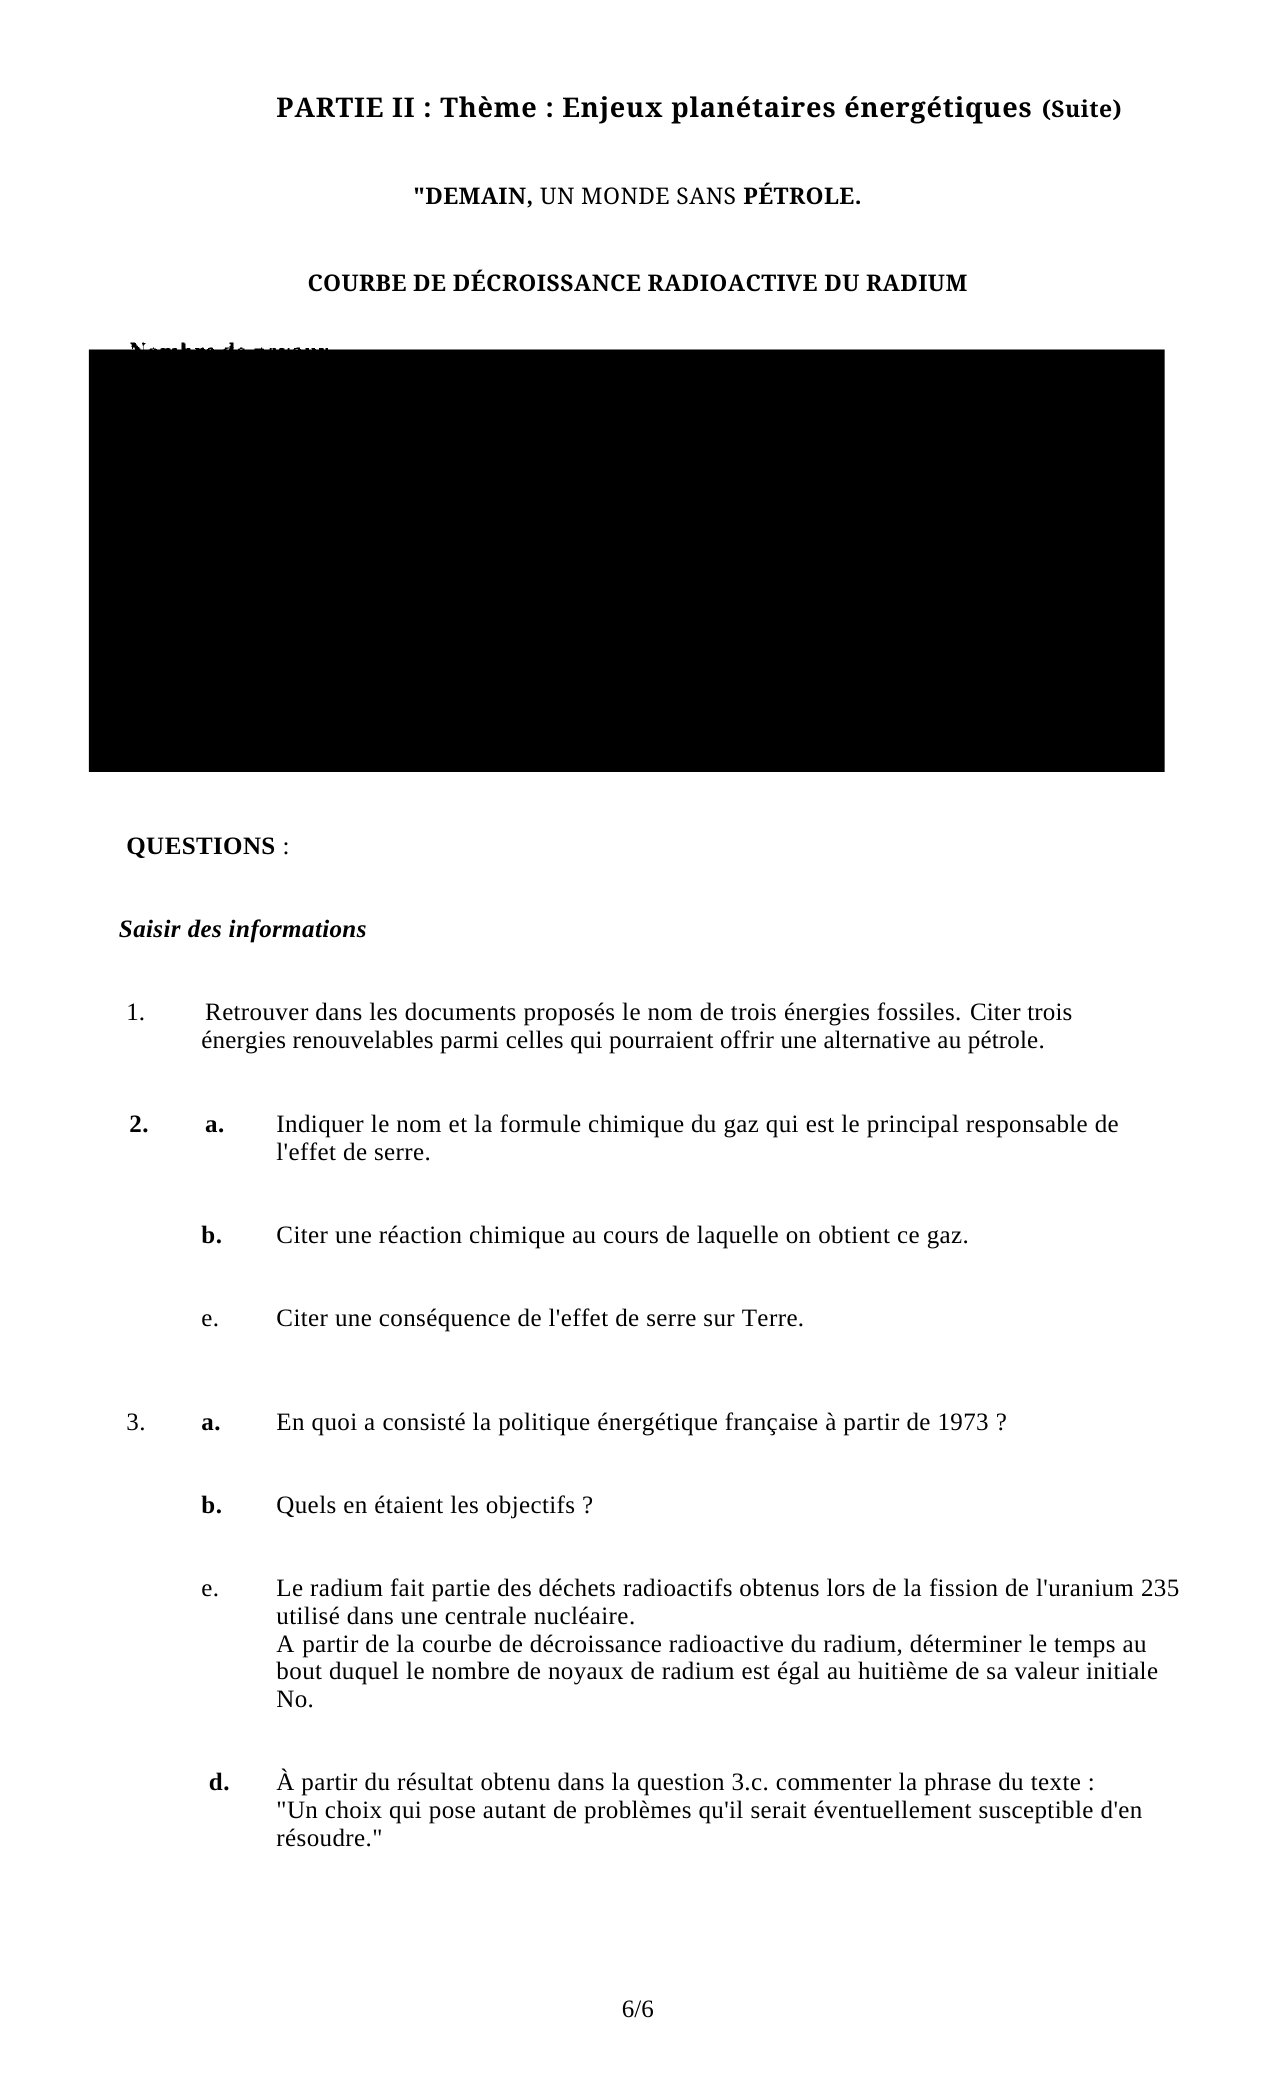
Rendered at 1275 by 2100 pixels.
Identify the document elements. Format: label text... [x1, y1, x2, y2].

list a. En quoi a consisté la politique énergétique française à partir de 1973 ? [89, 1408, 1186, 1436]
text PARTIE II : Thème : Enjeux planétaires énergétiques (Suite) [276, 89, 1186, 126]
text b. Quels en étaient les objectifs ? [201, 1491, 1186, 1519]
text 2. a. Indiquer le nom et la formule chimique du gaz qui est le principal responsable de l'effet de serre. [126, 1110, 1179, 1165]
picture [88, 320, 1165, 772]
text b. Citer une réaction chimique au cours de laquelle on obtient ce gaz. [201, 1221, 1186, 1248]
list Retrouver dans les documents proposés le nom de trois énergies fossiles. Citer trois énergies renouvelables parmi celles qui pourraient offrir une alternative au pétrole. [126, 998, 1126, 1054]
text d. À partir du résultat obtenu dans la question 3.c. commenter la phrase du texte : [209, 1768, 1186, 1796]
text QUESTIONS : [126, 832, 1186, 860]
text Saisir des informations [119, 915, 1186, 943]
text e. Le radium fait partie des déchets radioactifs obtenus lors de la fission de l'uranium 235 utilisé dans une centrale nucléaire. [201, 1574, 1186, 1630]
text "Un choix qui pose autant de problèmes qu'il serait éventuellement susceptible d'en résoudre." [276, 1796, 1186, 1851]
text "DEMAIN, UN MONDE SANS PÉTROLE. COURBE DE DÉCROISSANCE RADIOACTIVE DU RADIUM [89, 126, 1186, 298]
text A partir de la courbe de décroissance radioactive du radium, déterminer le temps au bout duquel le nombre de noyaux de radium est égal au huitième de sa valeur initiale No. [276, 1630, 1186, 1713]
text e. Citer une conséquence de l'effet de serre sur Terre. [201, 1304, 1186, 1332]
